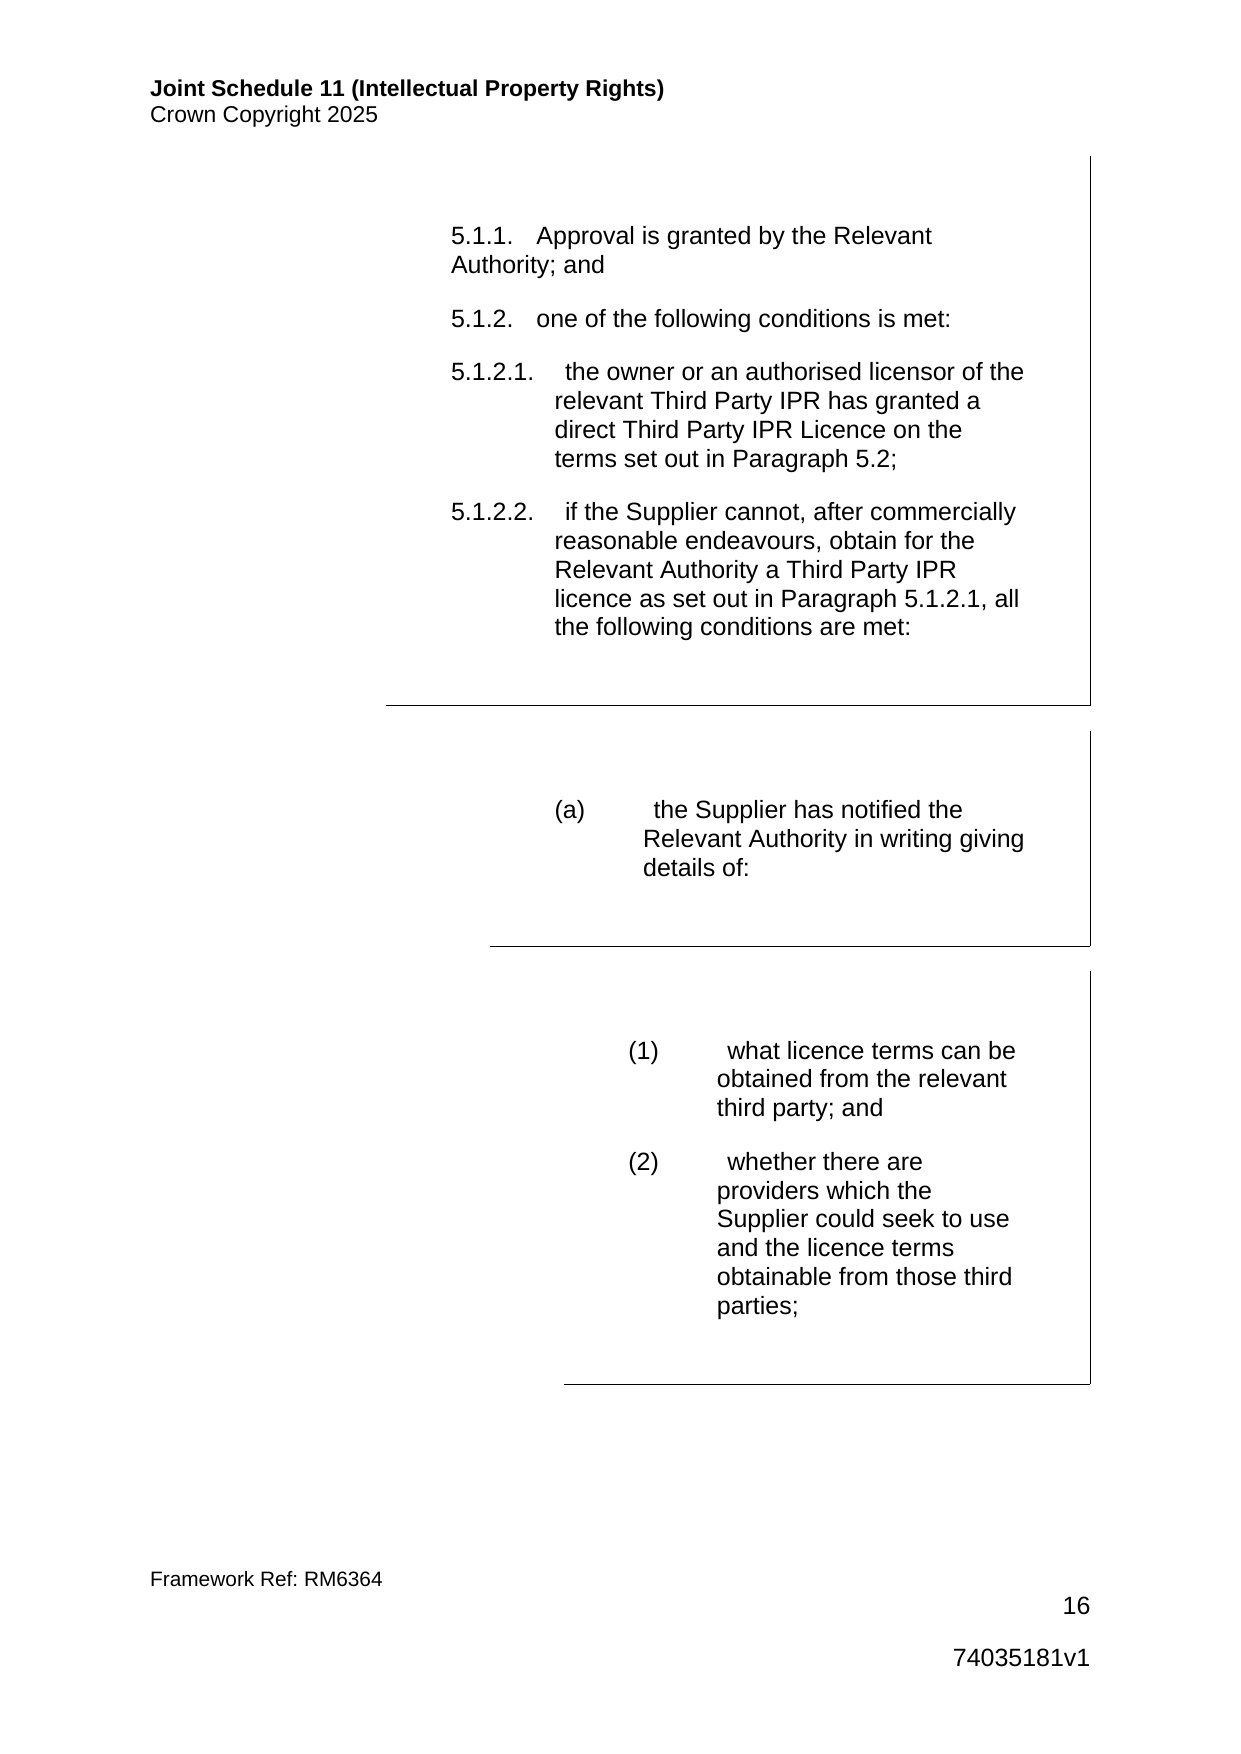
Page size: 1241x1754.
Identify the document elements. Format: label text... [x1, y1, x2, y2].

subtitle Approval is granted by the Relevant Authority; and [386, 156, 1090, 239]
subtitle the owner or an authorised licensor of the relevant Third Party IPR has granted a direct Third Party IPR Licence on the terms set out in Paragraph 5.2; [386, 293, 1090, 433]
subtitle one of the following conditions is met: [386, 239, 1090, 293]
subtitle if the Supplier cannot, after commercially reasonable endeavours, obtain for the Relevant Authority a Third Party IPR licence as set out in Paragraph 5.1.2.1, all the following conditions are met: [386, 433, 1090, 705]
subtitle what licence terms can be obtained from the relevant third party; and [563, 971, 1090, 1082]
subtitle whether there are providers which the Supplier could seek to use and the licence terms obtainable from those third parties; [563, 1082, 1090, 1384]
subtitle the Supplier has notified the Relevant Authority in writing giving details of: [490, 731, 1090, 946]
